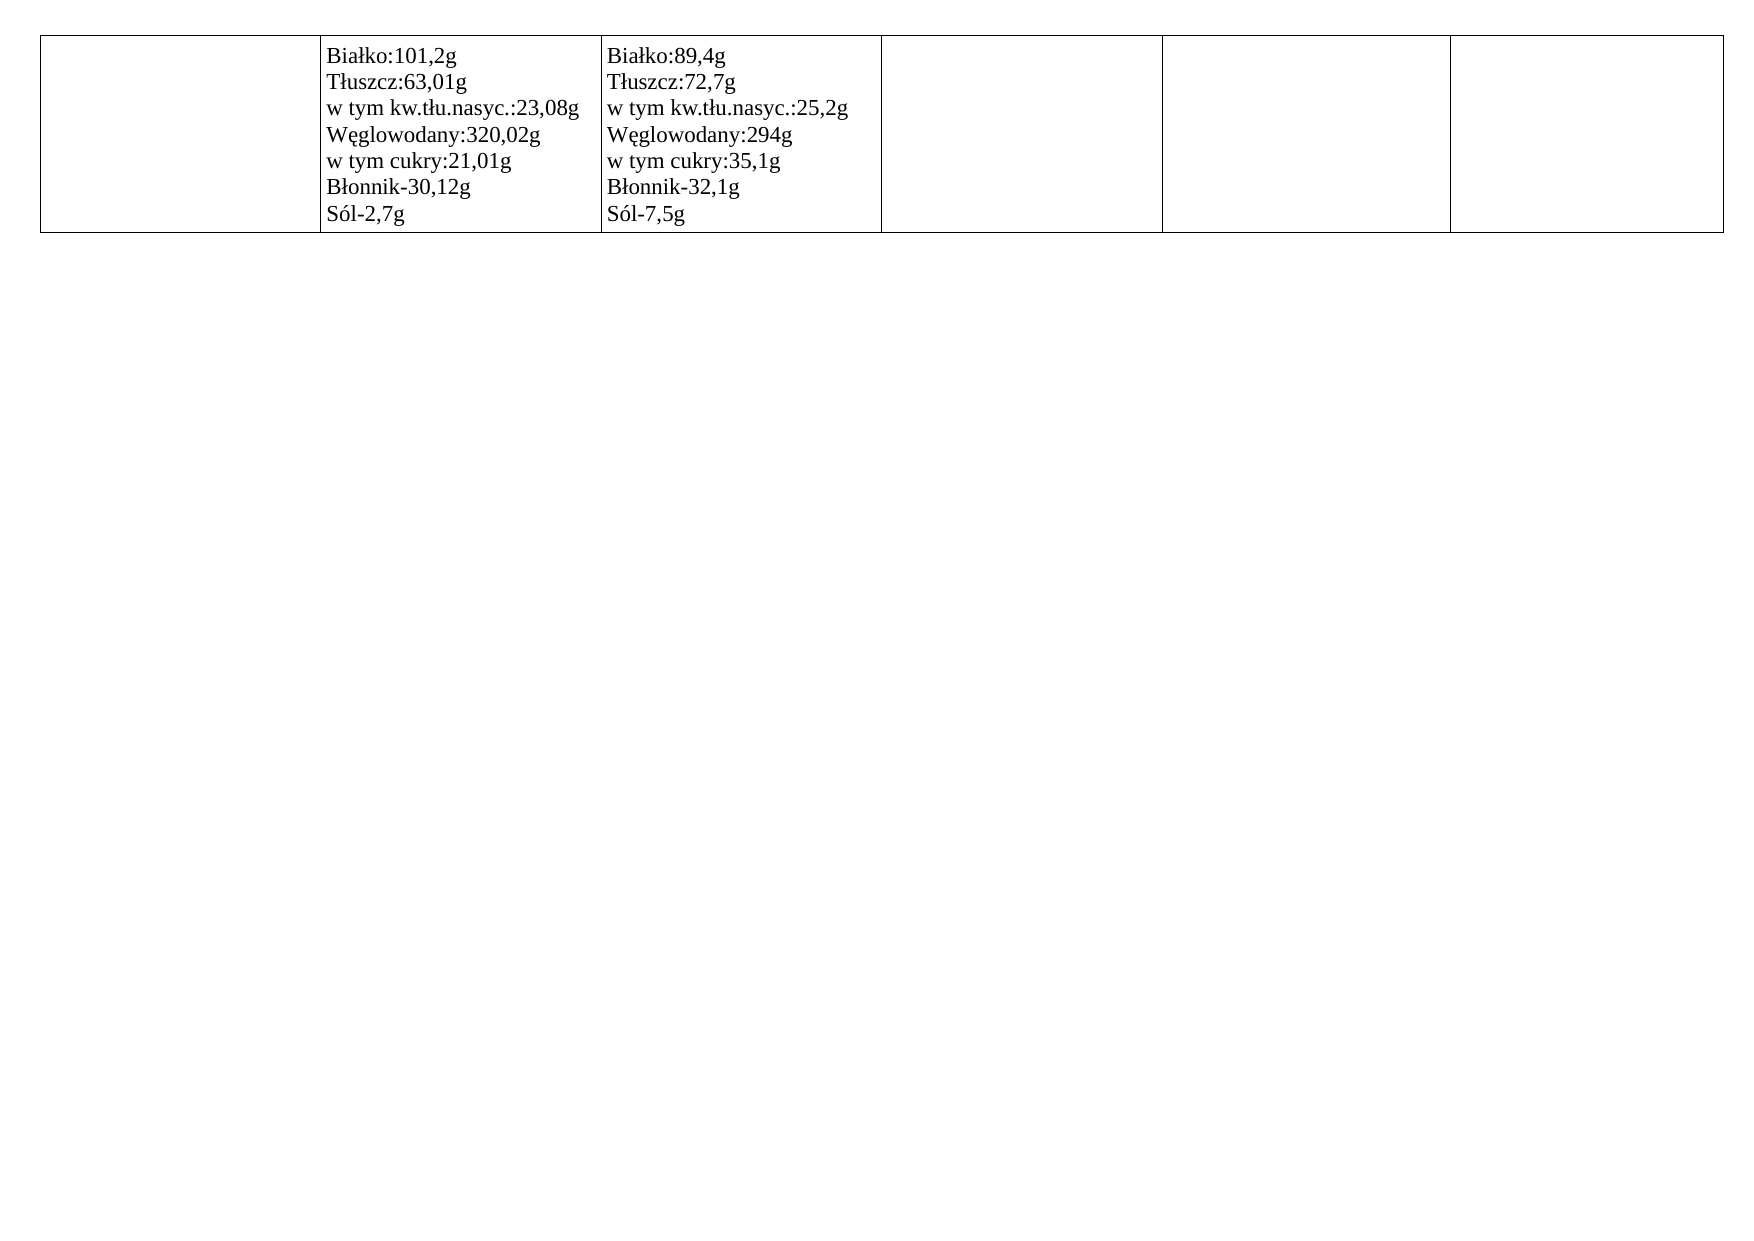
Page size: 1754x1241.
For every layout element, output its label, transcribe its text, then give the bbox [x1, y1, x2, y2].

table_cell [882, 36, 1162, 232]
table_cell Białko:101,2g Tłuszcz:63,01g w tym kw.tłu.nasyc.:23,08g Węglowodany:320,02g w tym cukry:21,01g Błonnik-30,12g Sól-2,7g [321, 36, 601, 232]
table_cell Białko:89,4g Tłuszcz:72,7g w tym kw.tłu.nasyc.:25,2g Węglowodany:294g w tym cukry:35,1g Błonnik-32,1g Sól-7,5g [602, 36, 881, 232]
table_cell [1163, 36, 1450, 232]
table_cell [1451, 36, 1723, 232]
table_cell [41, 36, 320, 232]
